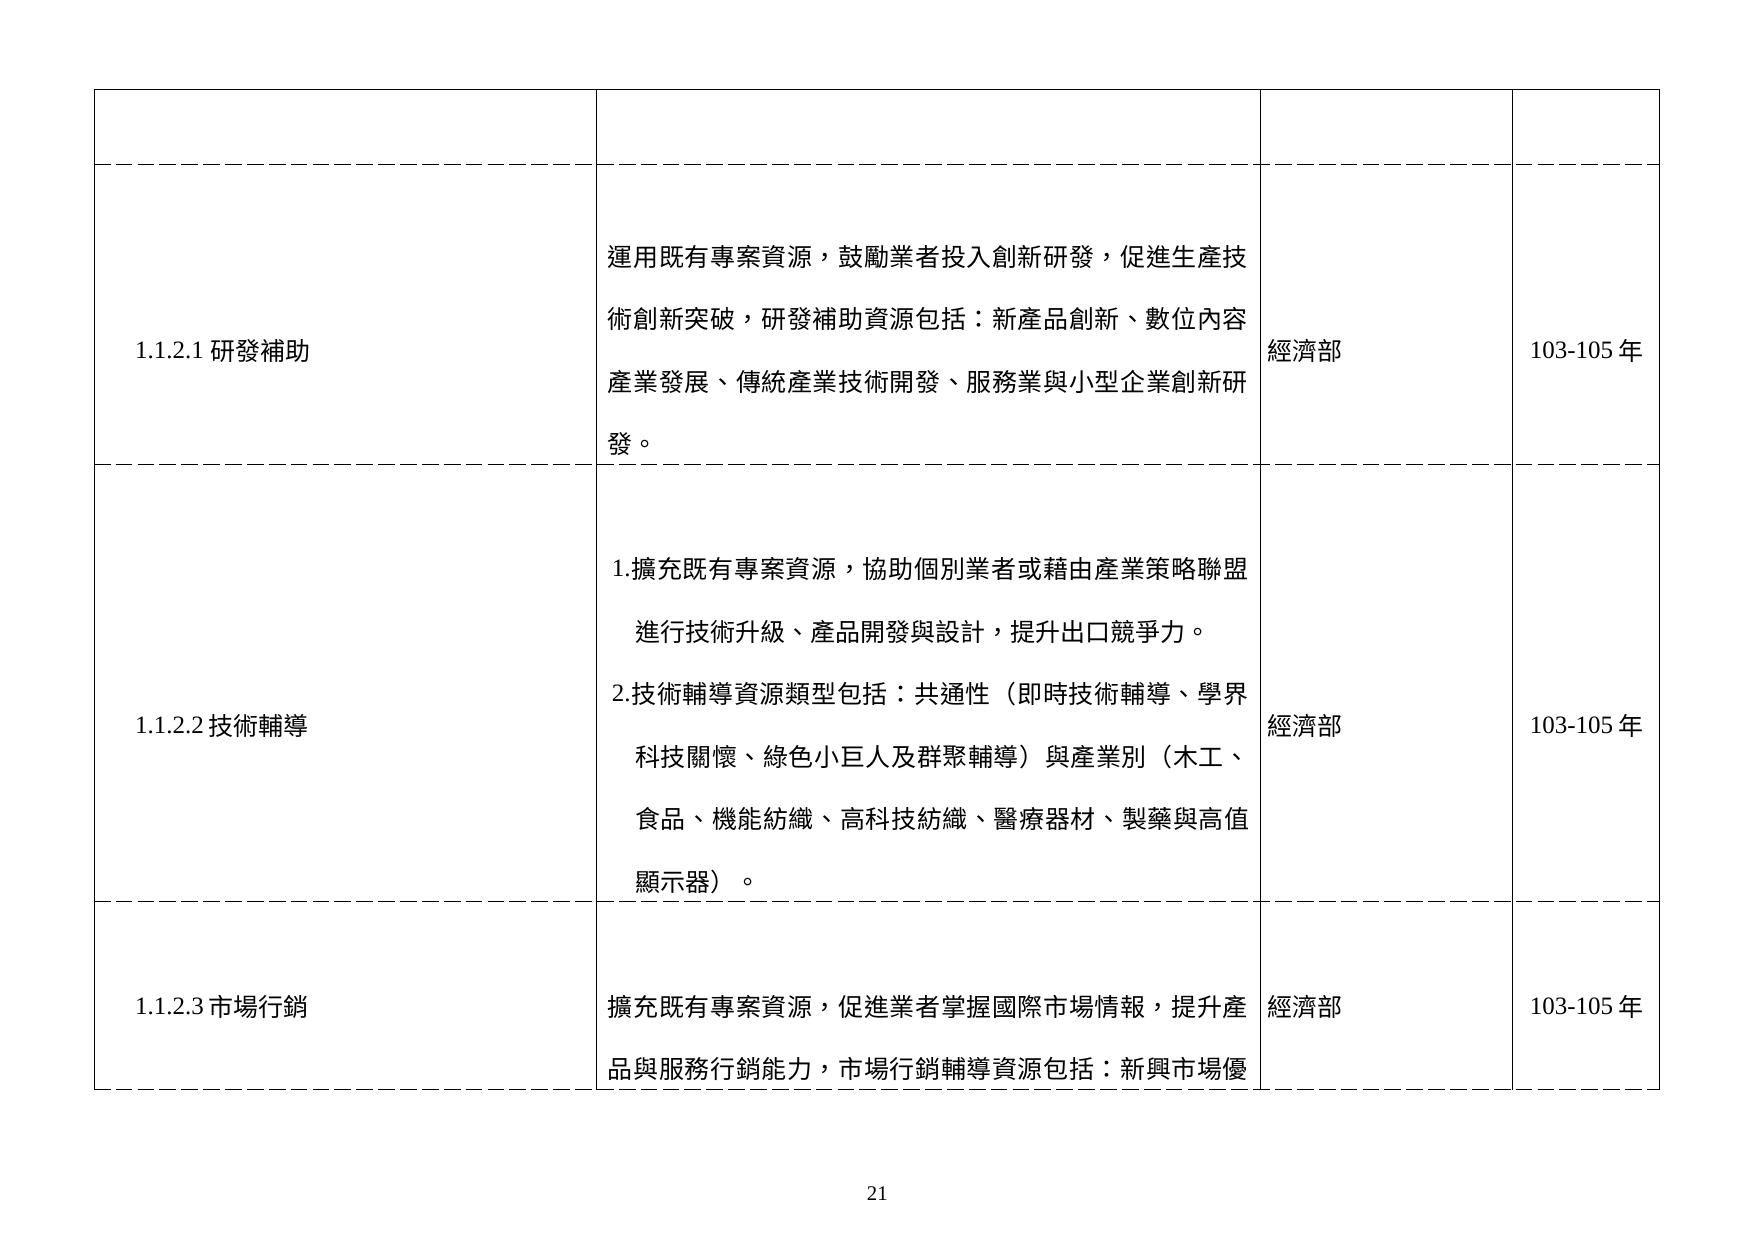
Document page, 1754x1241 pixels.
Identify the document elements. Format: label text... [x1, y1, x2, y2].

table_header [597, 90, 1260, 164]
table_cell 經濟部 [1261, 464, 1512, 901]
table_cell 1.1.2.3市場行銷 [95, 901, 596, 1089]
table_header [95, 90, 596, 164]
table_cell 103-105年 [1513, 164, 1659, 464]
table_header [1261, 90, 1512, 164]
table_cell 經濟部 [1261, 901, 1512, 1089]
table_cell 1.1.2.1 研發補助 [95, 164, 596, 464]
table_cell 運用既有專案資源，鼓勵業者投入創新研發，促進生產技術創新突破，研發補助資源包括：新產品創新、數位內容產業發展、傳統產業技術開發、服務業與小型企業創新研發。 [597, 164, 1260, 464]
table_cell 103-105年 [1513, 464, 1659, 901]
table_header [1513, 90, 1659, 164]
table_cell 擴充既有專案資源，促進業者掌握國際市場情報，提升產品與服務行銷能力，市場行銷輔導資源包括：新興市場優質平價商情服務、行銷能力躍升與供應鏈物流重整。 [597, 901, 1260, 1089]
table_cell 1.1.2.2技術輔導 [95, 464, 596, 901]
table_cell 103-105年 [1513, 901, 1659, 1089]
table_cell 1.擴充既有專案資源，協助個別業者或藉由產業策略聯盟進行技術升級、產品開發與設計，提升出口競爭力。 2.技術輔導資源類型包括：共通性（即時技術輔導、學界科技關懷、綠色小巨人及群聚輔導）與產業別（木工、食品、機能紡織、高科技紡織、醫療器材、製藥與高值顯示器）。 [597, 464, 1260, 901]
table_cell 經濟部 [1261, 164, 1512, 464]
